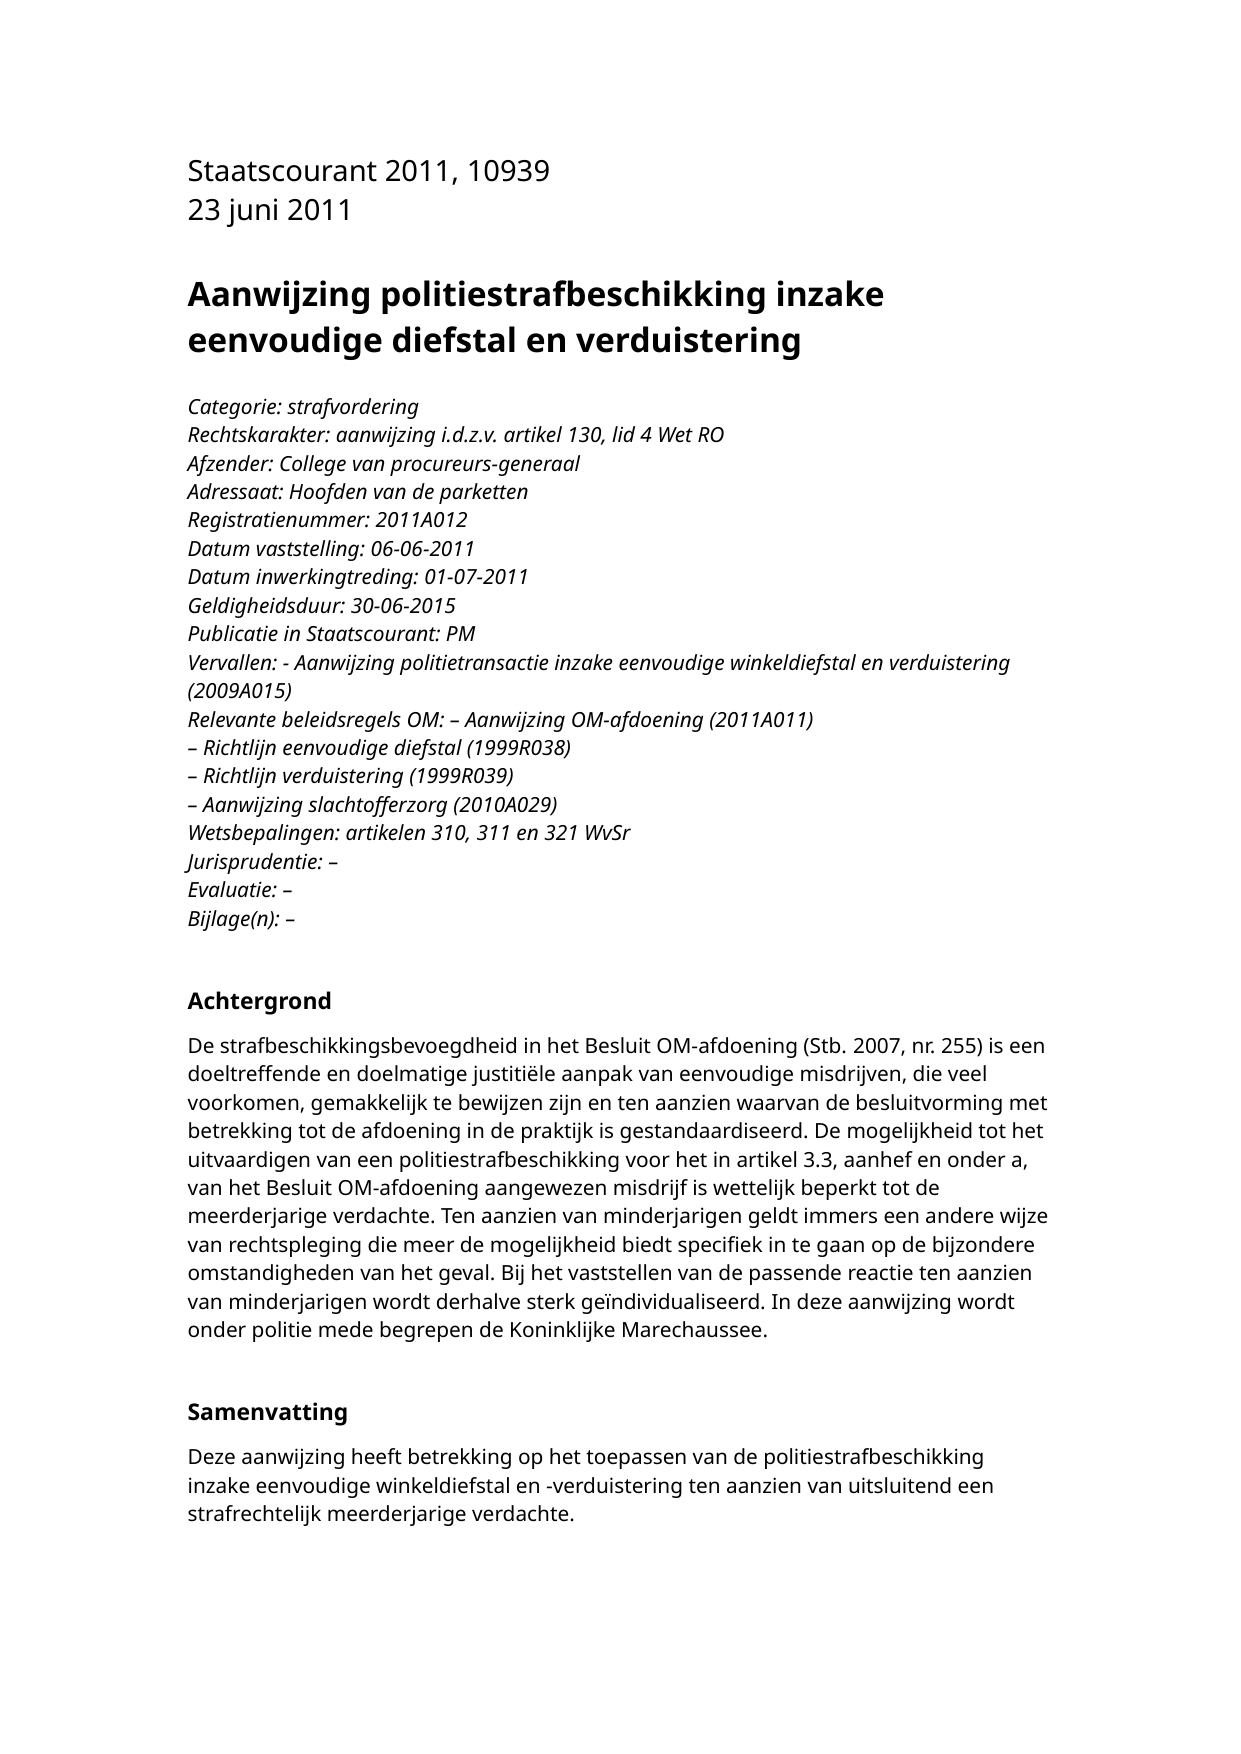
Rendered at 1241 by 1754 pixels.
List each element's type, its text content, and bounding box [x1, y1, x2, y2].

text Wetsbepalingen: artikelen 310, 311 en 321 WvSr [187, 818, 1053, 847]
text Evaluatie: – [187, 875, 1053, 904]
text De strafbeschikkingsbevoegdheid in het Besluit OM-afdoening (Stb. 2007, nr. 255) is een doeltreffende en doelmatige justitiële aanpak van eenvoudige misdrijven, die veel voorkomen, gemakkelijk te bewijzen zijn en ten aanzien waarvan de besluitvorming met betrekking tot de afdoening in de praktijk is gestandaardiseerd. De mogelijkheid tot het uitvaardigen van een politiestrafbeschikking voor het in artikel 3.3, aanhef en onder a, van het Besluit OM-afdoening aangewezen misdrijf is wettelijk beperkt tot de meerderjarige verdachte. Ten aanzien van minderjarigen geldt immers een andere wijze van rechtspleging die meer de mogelijkheid biedt specifiek in te gaan op de bijzondere omstandigheden van het geval. Bij het vaststellen van de passende reactie ten aanzien van minderjarigen wordt derhalve sterk geïndividualiseerd. In deze aanwijzing wordt onder politie mede begrepen de Koninklijke Marechaussee. [187, 1031, 1053, 1344]
text Bijlage(n): – [187, 904, 1053, 932]
text – Aanwijzing slachtofferzorg (2010A029) [187, 790, 1053, 818]
subtitle Achtergrond [187, 985, 1053, 1016]
text Registratienummer: 2011A012 [187, 506, 1053, 534]
subtitle Aanwijzing politiestrafbeschikking inzake eenvoudige diefstal en verduistering [187, 271, 1053, 362]
text Relevante beleidsregels OM: – Aanwijzing OM-afdoening (2011A011) [187, 705, 1053, 733]
text Publicatie in Staatscourant: PM [187, 619, 1053, 648]
text Datum inwerkingtreding: 01-07-2011 [187, 562, 1053, 591]
text Geldigheidsduur: 30-06-2015 [187, 591, 1053, 619]
text – Richtlijn eenvoudige diefstal (1999R038) [187, 733, 1053, 762]
text Vervallen: - Aanwijzing politietransactie inzake eenvoudige winkeldiefstal en verduistering (2009A015) [187, 648, 1053, 705]
text 23 juni 2011 [187, 190, 1053, 229]
subtitle Samenvatting [187, 1396, 1053, 1427]
text Afzender: College van procureurs-generaal [187, 449, 1053, 477]
text Categorie: strafvordering [187, 392, 1053, 420]
text Deze aanwijzing heeft betrekking op het toepassen van de politiestrafbeschikking inzake eenvoudige winkeldiefstal en -verduistering ten aanzien van uitsluitend een strafrechtelijk meerderjarige verdachte. [187, 1442, 1053, 1528]
text Rechtskarakter: aanwijzing i.d.z.v. artikel 130, lid 4 Wet RO [187, 420, 1053, 449]
text Datum vaststelling: 06-06-2011 [187, 534, 1053, 562]
text – Richtlijn verduistering (1999R039) [187, 762, 1053, 790]
text Staatscourant 2011, 10939 [187, 150, 1053, 190]
text Jurisprudentie: – [187, 847, 1053, 875]
text Adressaat: Hoofden van de parketten [187, 477, 1053, 506]
